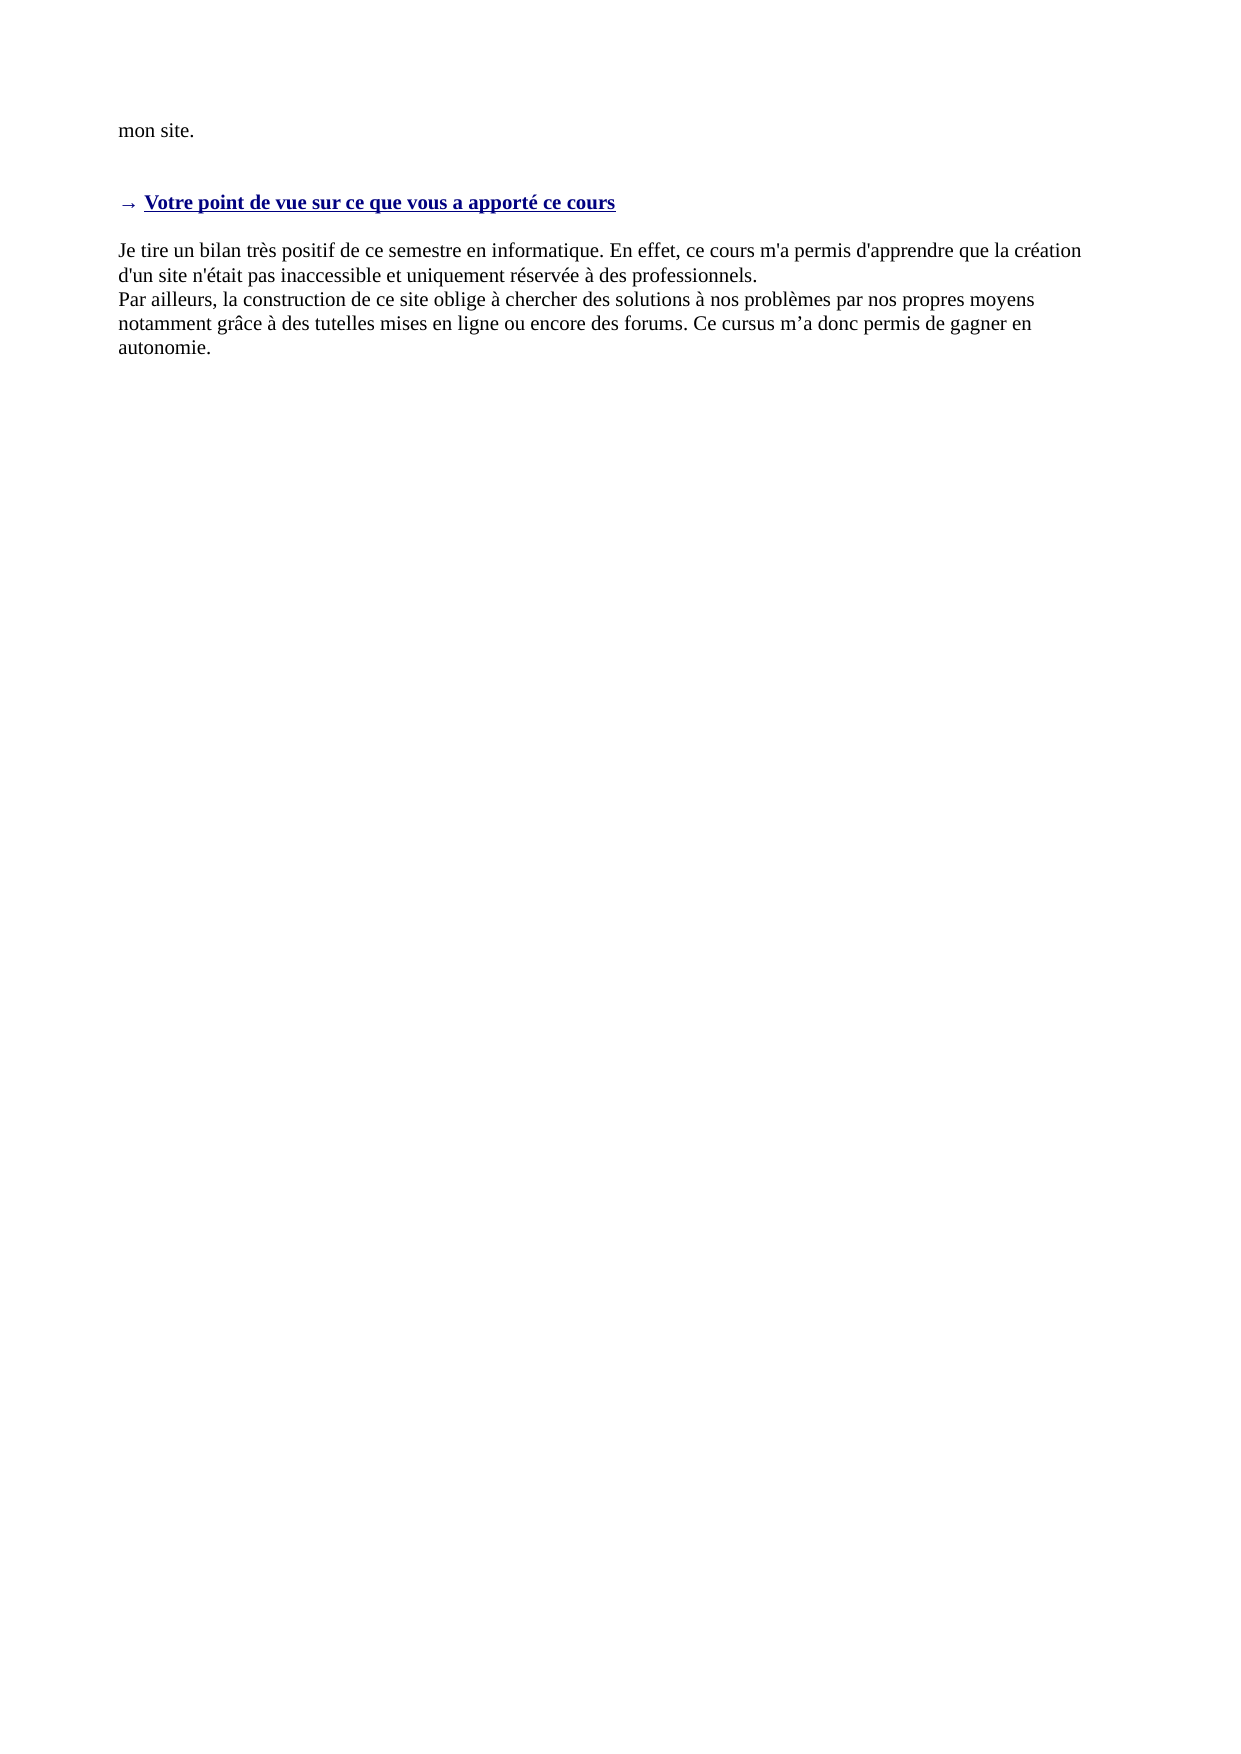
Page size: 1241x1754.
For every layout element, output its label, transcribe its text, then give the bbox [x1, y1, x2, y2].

text → Votre point de vue sur ce que vous a apporté ce cours [118, 190, 1122, 214]
text Je tire un bilan très positif de ce semestre en informatique. En effet, ce cours m'a permis d'apprendre que la création d'un site n'était pas inaccessible et uniquement réservée à des professionnels. [118, 238, 1122, 287]
text mon site. [118, 118, 1122, 142]
text Par ailleurs, la construction de ce site oblige à chercher des solutions à nos problèmes par nos propres moyens notamment grâce à des tutelles mises en ligne ou encore des forums. Ce cursus m’a donc permis de gagner en autonomie. [118, 287, 1122, 359]
